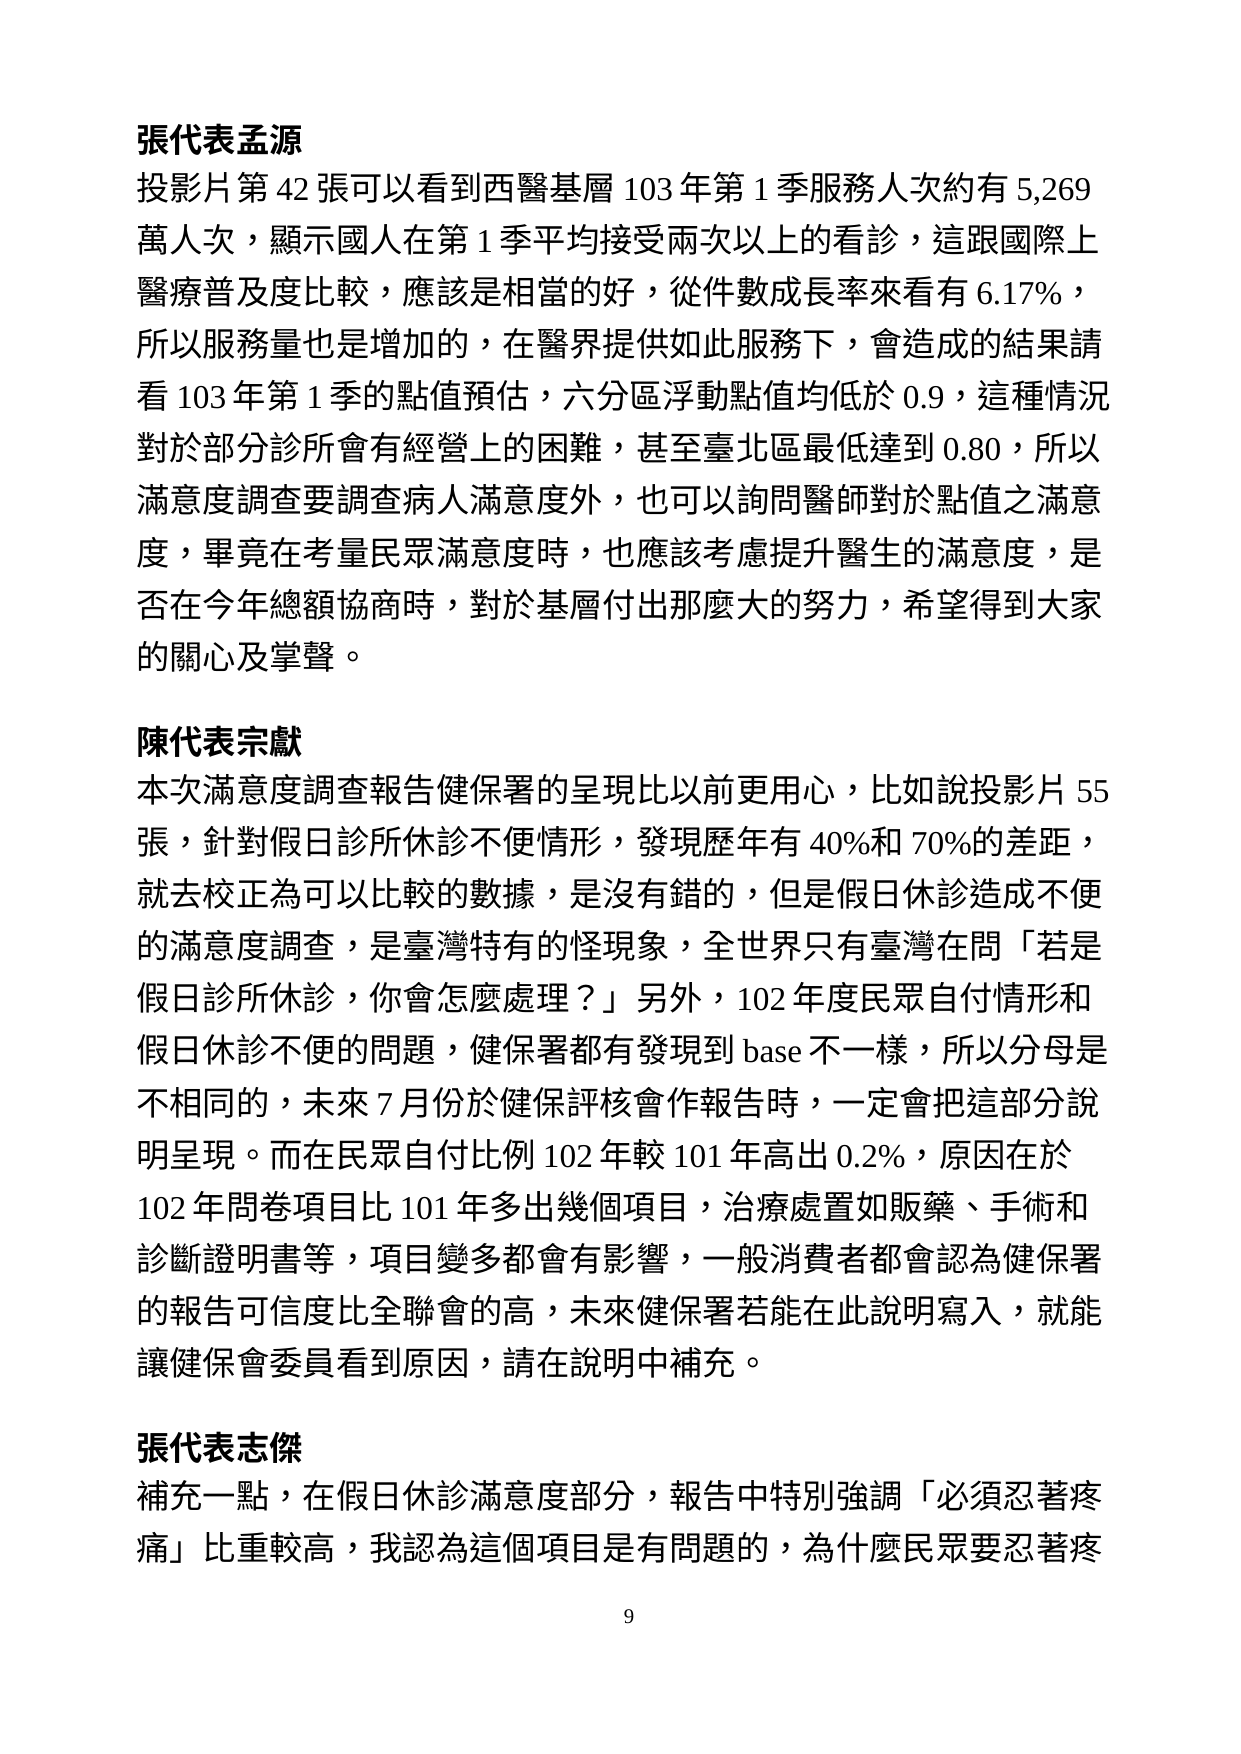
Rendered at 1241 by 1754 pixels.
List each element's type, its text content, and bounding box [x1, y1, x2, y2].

text 張代表孟源 [136, 96, 1122, 159]
text 陳代表宗獻 [136, 698, 1122, 761]
text 本次滿意度調查報告健保署的呈現比以前更用心，比如說投影片55張，針對假日診所休診不便情形，發現歷年有40%和70%的差距，就去校正為可以比較的數據，是沒有錯的，但是假日休診造成不便的滿意度調查，是臺灣特有的怪現象，全世界只有臺灣在問「若是假日診所休診，你會怎麼處理？」另外，102年度民眾自付情形和假日休診不便的問題，健保署都有發現到base不一樣，所以分母是不相同的，未來7月份於健保評核會作報告時，一定會把這部分說明呈現。而在民眾自付比例102年較101年高出0.2%，原因在於102年問卷項目比101年多出幾個項目，治療處置如販藥、手術和診斷證明書等，項目變多都會有影響，一般消費者都會認為健保署的報告可信度比全聯會的高，未來健保署若能在此說明寫入，就能讓健保會委員看到原因，請在說明中補充。 [136, 761, 1122, 1386]
text 投影片第42張可以看到西醫基層103年第1季服務人次約有5,269萬人次，顯示國人在第1季平均接受兩次以上的看診，這跟國際上醫療普及度比較，應該是相當的好，從件數成長率來看有6.17%，所以服務量也是增加的，在醫界提供如此服務下，會造成的結果請看103年第1季的點值預估，六分區浮動點值均低於0.9，這種情況對於部分診所會有經營上的困難，甚至臺北區最低達到0.80，所以滿意度調查要調查病人滿意度外，也可以詢問醫師對於點值之滿意度，畢竟在考量民眾滿意度時，也應該考慮提升醫生的滿意度，是否在今年總額協商時，對於基層付出那麼大的努力，希望得到大家的關心及掌聲。 [136, 159, 1122, 679]
text 張代表志傑 [136, 1404, 1122, 1467]
text 補充一點，在假日休診滿意度部分，報告中特別強調「必須忍著疼痛」比重較高，我認為這個項目是有問題的，為什麼民眾要忍著疼 [136, 1467, 1122, 1571]
